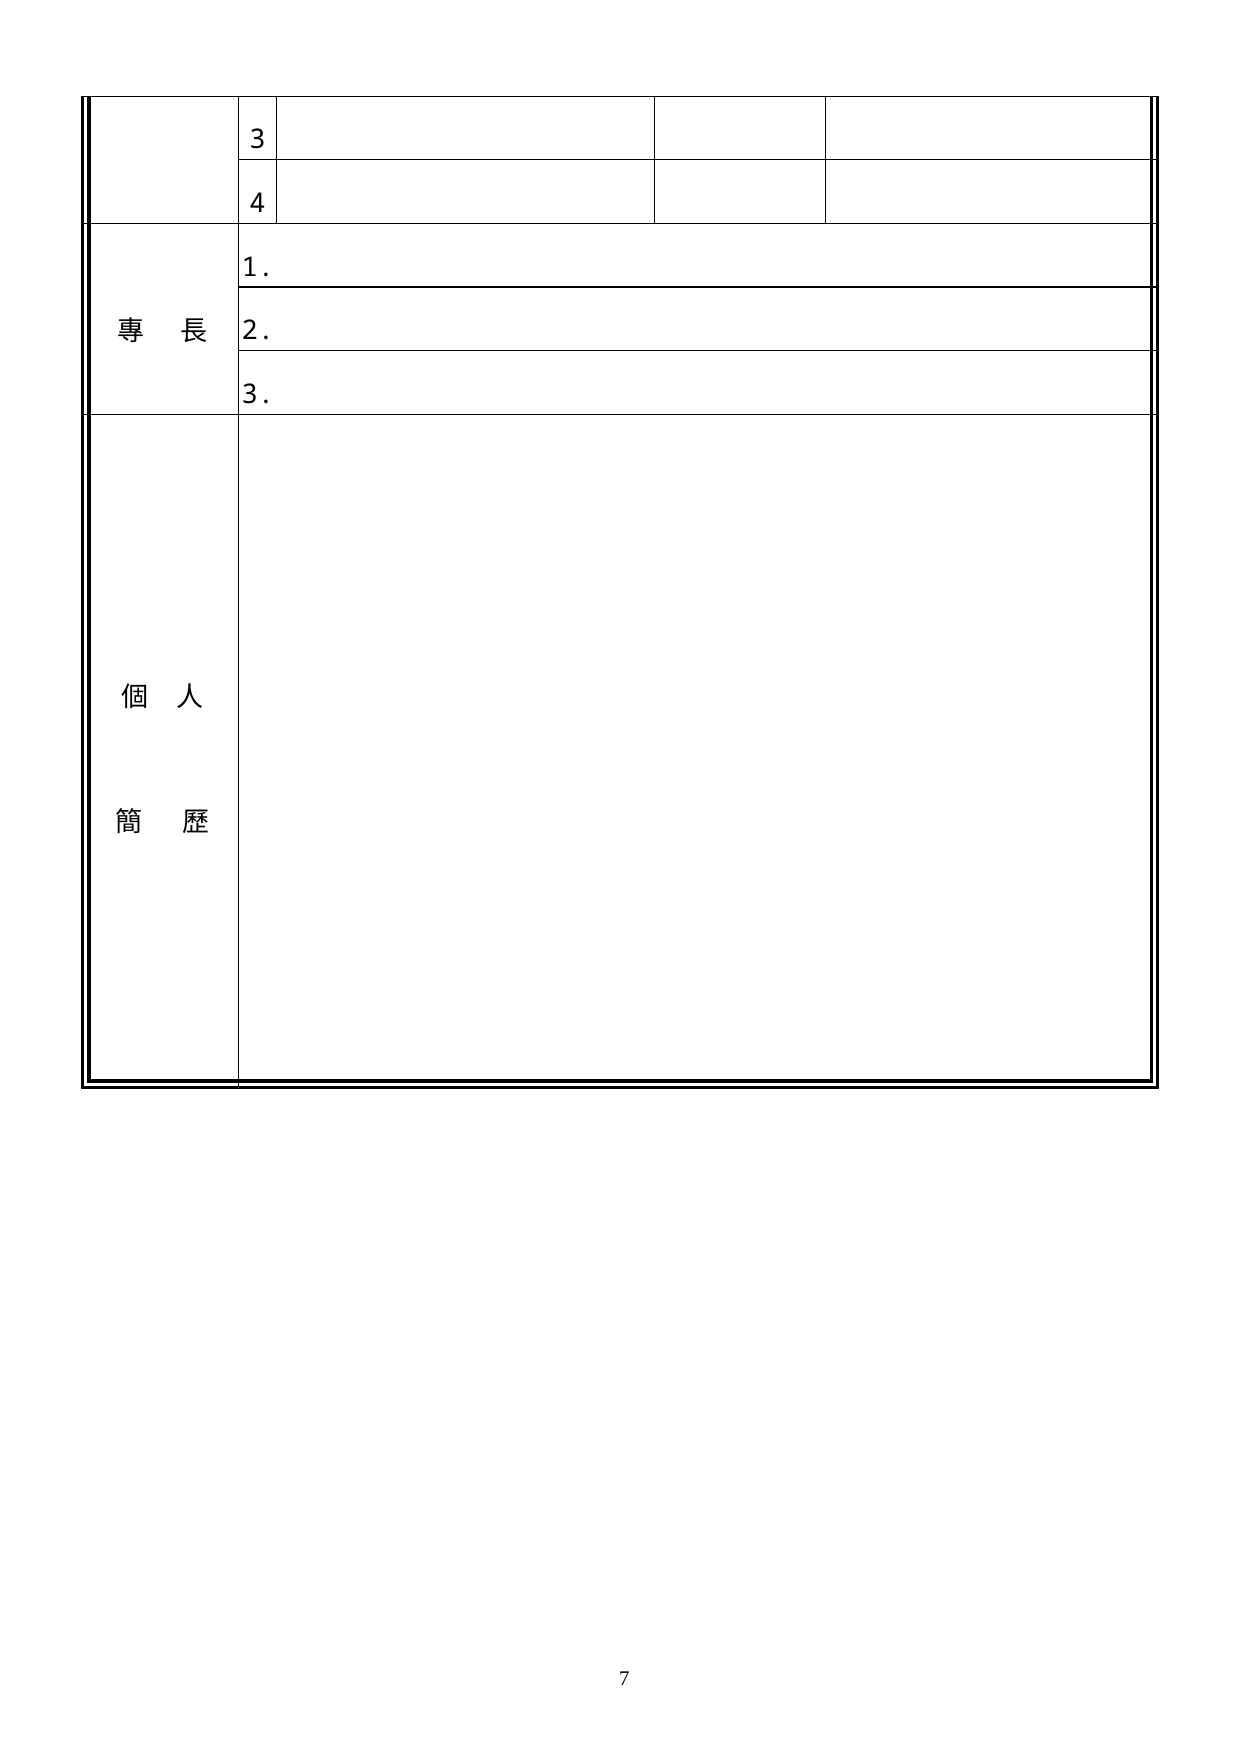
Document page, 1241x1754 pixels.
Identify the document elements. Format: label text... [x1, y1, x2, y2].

table_cell [655, 97, 825, 159]
table_cell [239, 415, 1150, 1079]
table_cell [91, 97, 238, 223]
table_cell 2. [239, 288, 1150, 350]
table_cell 3. [239, 351, 1150, 413]
table_cell 個 人 簡 歷 [91, 415, 238, 1079]
table_cell [826, 97, 1150, 159]
table_cell [826, 160, 1150, 223]
table_cell [655, 160, 825, 223]
table_cell 3 [239, 97, 276, 159]
table_cell 專長 [91, 224, 238, 413]
table_cell [277, 97, 654, 159]
table_cell 1. [239, 224, 1150, 286]
table_cell 4 [239, 160, 276, 223]
table_cell [277, 160, 654, 223]
